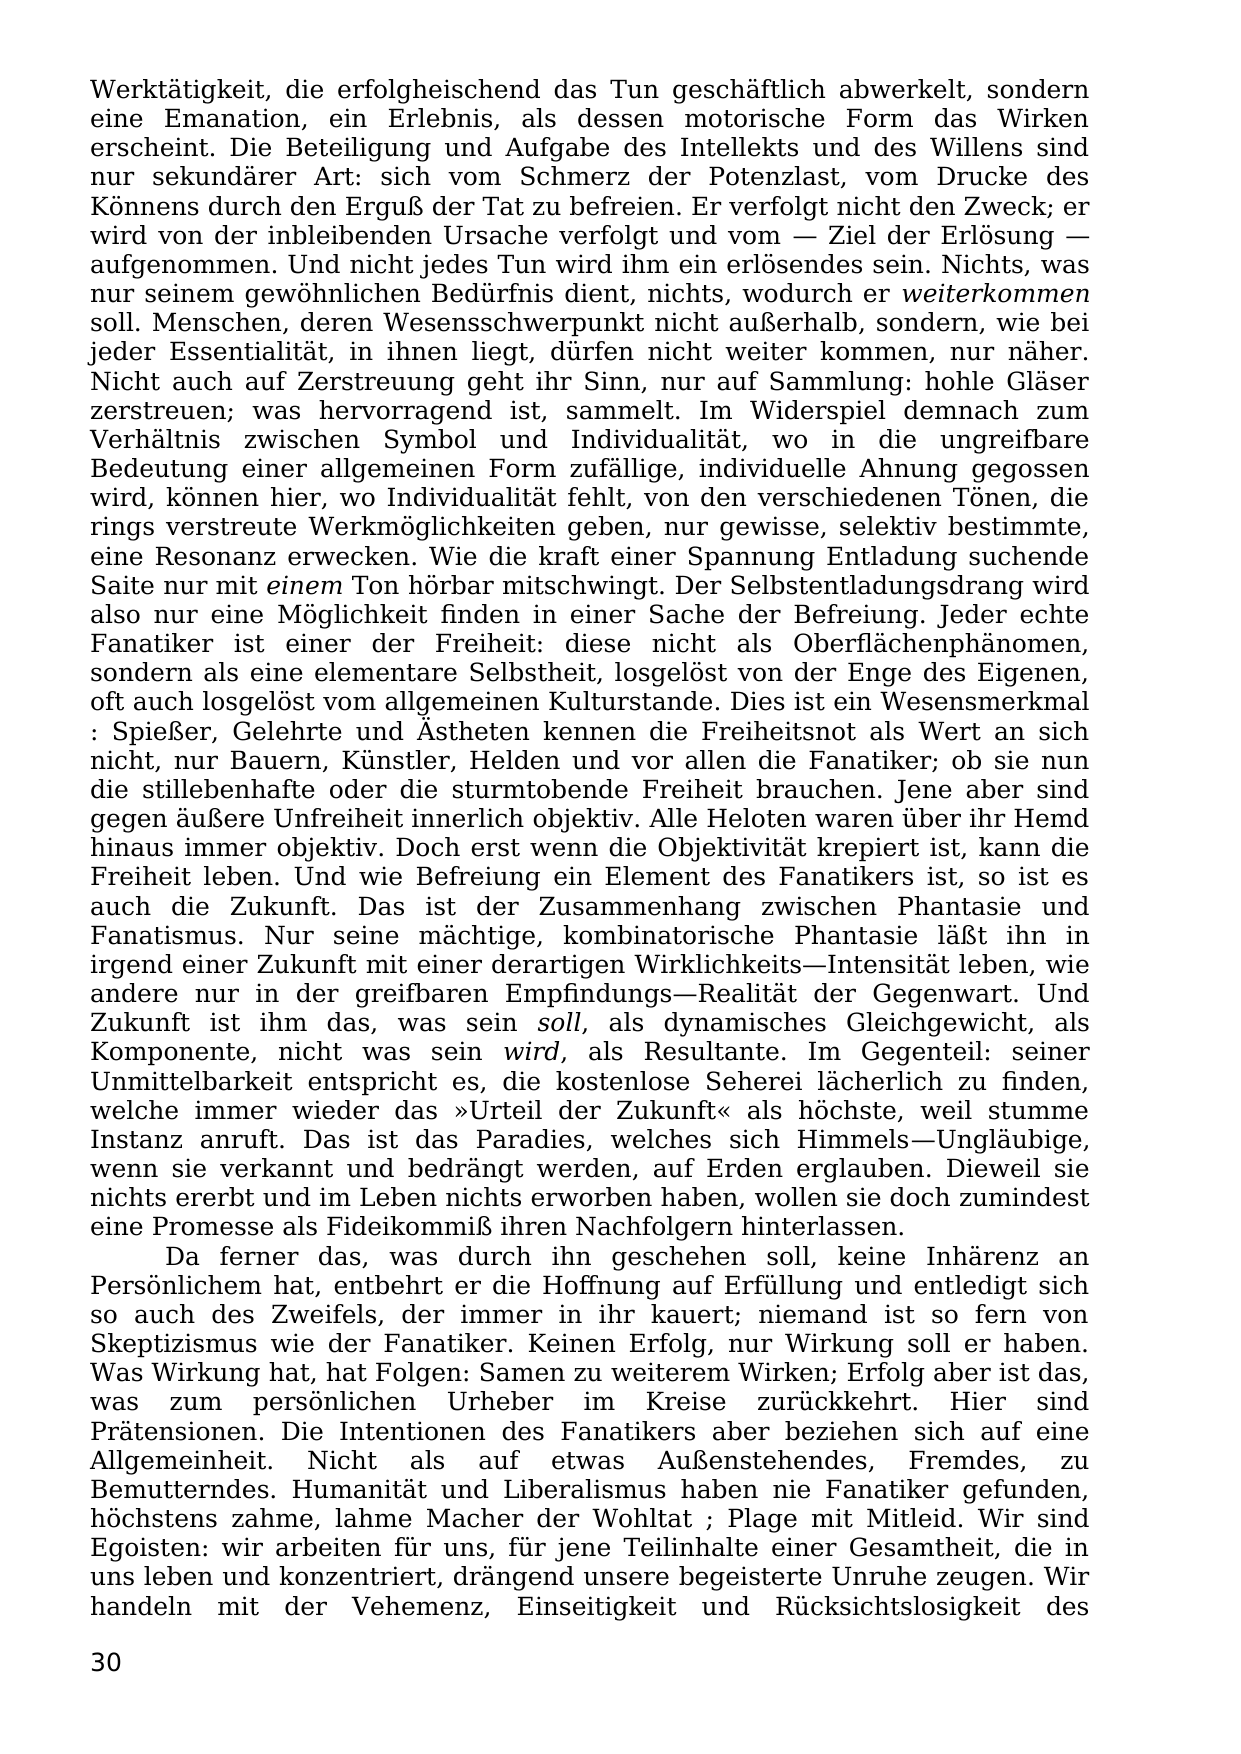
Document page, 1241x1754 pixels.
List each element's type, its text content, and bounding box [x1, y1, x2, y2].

text Werktätigkeit, die erfolgheischend das Tun geschäftlich abwerkelt, sondern eine Emanation, ein Erlebnis, als dessen motorische Form das Wirken erscheint. Die Beteiligung und Aufgabe des Intellekts und des Willens sind nur sekundärer Art: sich vom Schmerz der Potenzlast, vom Drucke des Könnens durch den Erguß der Tat zu befreien. Er verfolgt nicht den Zweck; er wird von der inbleibenden Ursache verfolgt und vom — Ziel der Erlösung — aufgenommen. Und nicht jedes Tun wird ihm ein erlösendes sein. Nichts, was nur seinem gewöhnlichen Bedürfnis dient, nichts, wodurch er weiterkommen soll. Menschen, deren Wesensschwerpunkt nicht außerhalb, sondern, wie bei jeder Essentialität, in ihnen liegt, dürfen nicht weiter kommen, nur näher. Nicht auch auf Zerstreuung geht ihr Sinn, nur auf Sammlung: hohle Gläser zerstreuen; was hervorragend ist, sammelt. Im Widerspiel demnach zum Verhältnis zwischen Symbol und Individualität, wo in die ungreifbare Bedeutung einer allgemeinen Form zufällige, individuelle Ahnung gegossen wird, können hier, wo Individualität fehlt, von den verschiedenen Tönen, die rings verstreute Werkmöglichkeiten geben, nur gewisse, selektiv bestimmte, eine Resonanz erwecken. Wie die kraft einer Spannung Entladung suchende Saite nur mit einem Ton hörbar mitschwingt. Der Selbstentladungsdrang wird also nur eine Möglichkeit finden in einer Sache der Befreiung. Jeder echte Fanatiker ist einer der Freiheit: diese nicht als Oberflächenphänomen, sondern als eine elementare Selbstheit, losgelöst von der Enge des Eigenen, oft auch losgelöst vom allgemeinen Kulturstande. Dies ist ein Wesensmerkmal : Spießer, Gelehrte und Ästheten kennen die Freiheitsnot als Wert an sich nicht, nur Bauern, Künstler, Helden und vor allen die Fanatiker; ob sie nun die stillebenhafte oder die sturmtobende Freiheit brauchen. Jene aber sind gegen äußere Unfreiheit innerlich objektiv. Alle Heloten waren über ihr Hemd hinaus immer objektiv. Doch erst wenn die Objektivität krepiert ist, kann die Freiheit leben. Und wie Befreiung ein Element des Fanatikers ist, so ist es auch die Zukunft. Das ist der Zusammenhang zwischen Phantasie und Fanatismus. Nur seine mächtige, kombinatorische Phantasie läßt ihn in irgend einer Zukunft mit einer derartigen Wirklichkeits—Intensität leben, wie andere nur in der greifbaren Empfindungs—Realität der Gegenwart. Und Zukunft ist ihm das, was sein soll, als dynamisches Gleichgewicht, als Komponente, nicht was sein wird, als Resultante. Im Gegenteil: seiner Unmittelbarkeit entspricht es, die kostenlose Seherei lächerlich zu finden, welche immer wieder das »Urteil der Zukunft« als höchste, weil stumme Instanz anruft. Das ist das Paradies, welches sich Himmels—Ungläubige, wenn sie verkannt und bedrängt werden, auf Erden erglauben. Dieweil sie nichts ererbt und im Leben nichts erworben haben, wollen sie doch zumindest eine Promesse als Fideikommiß ihren Nachfolgern hinterlassen. [90, 75, 1091, 1242]
text Da ferner das, was durch ihn geschehen soll, keine Inhärenz an Persönlichem hat, entbehrt er die Hoffnung auf Erfüllung und entledigt sich so auch des Zweifels, der immer in ihr kauert; niemand ist so fern von Skeptizismus wie der Fanatiker. Keinen Erfolg, nur Wirkung soll er haben. Was Wirkung hat, hat Folgen: Samen zu weiterem Wirken; Erfolg aber ist das, was zum persönlichen Urheber im Kreise zurückkehrt. Hier sind Prätensionen. Die Intentionen des Fanatikers aber beziehen sich auf eine Allgemeinheit. Nicht als auf etwas Außenstehendes, Fremdes, zu Bemutterndes. Humanität und Liberalismus haben nie Fanatiker gefunden, höchstens zahme, lahme Macher der Wohltat ; Plage mit Mitleid. Wir sind Egoisten: wir arbeiten für uns, für jene Teilinhalte einer Gesamtheit, die in uns leben und konzentriert, drängend unsere begeisterte Unruhe zeugen. Wir handeln mit der Vehemenz, Einseitigkeit und Rücksichtslosigkeit des [90, 1242, 1091, 1621]
